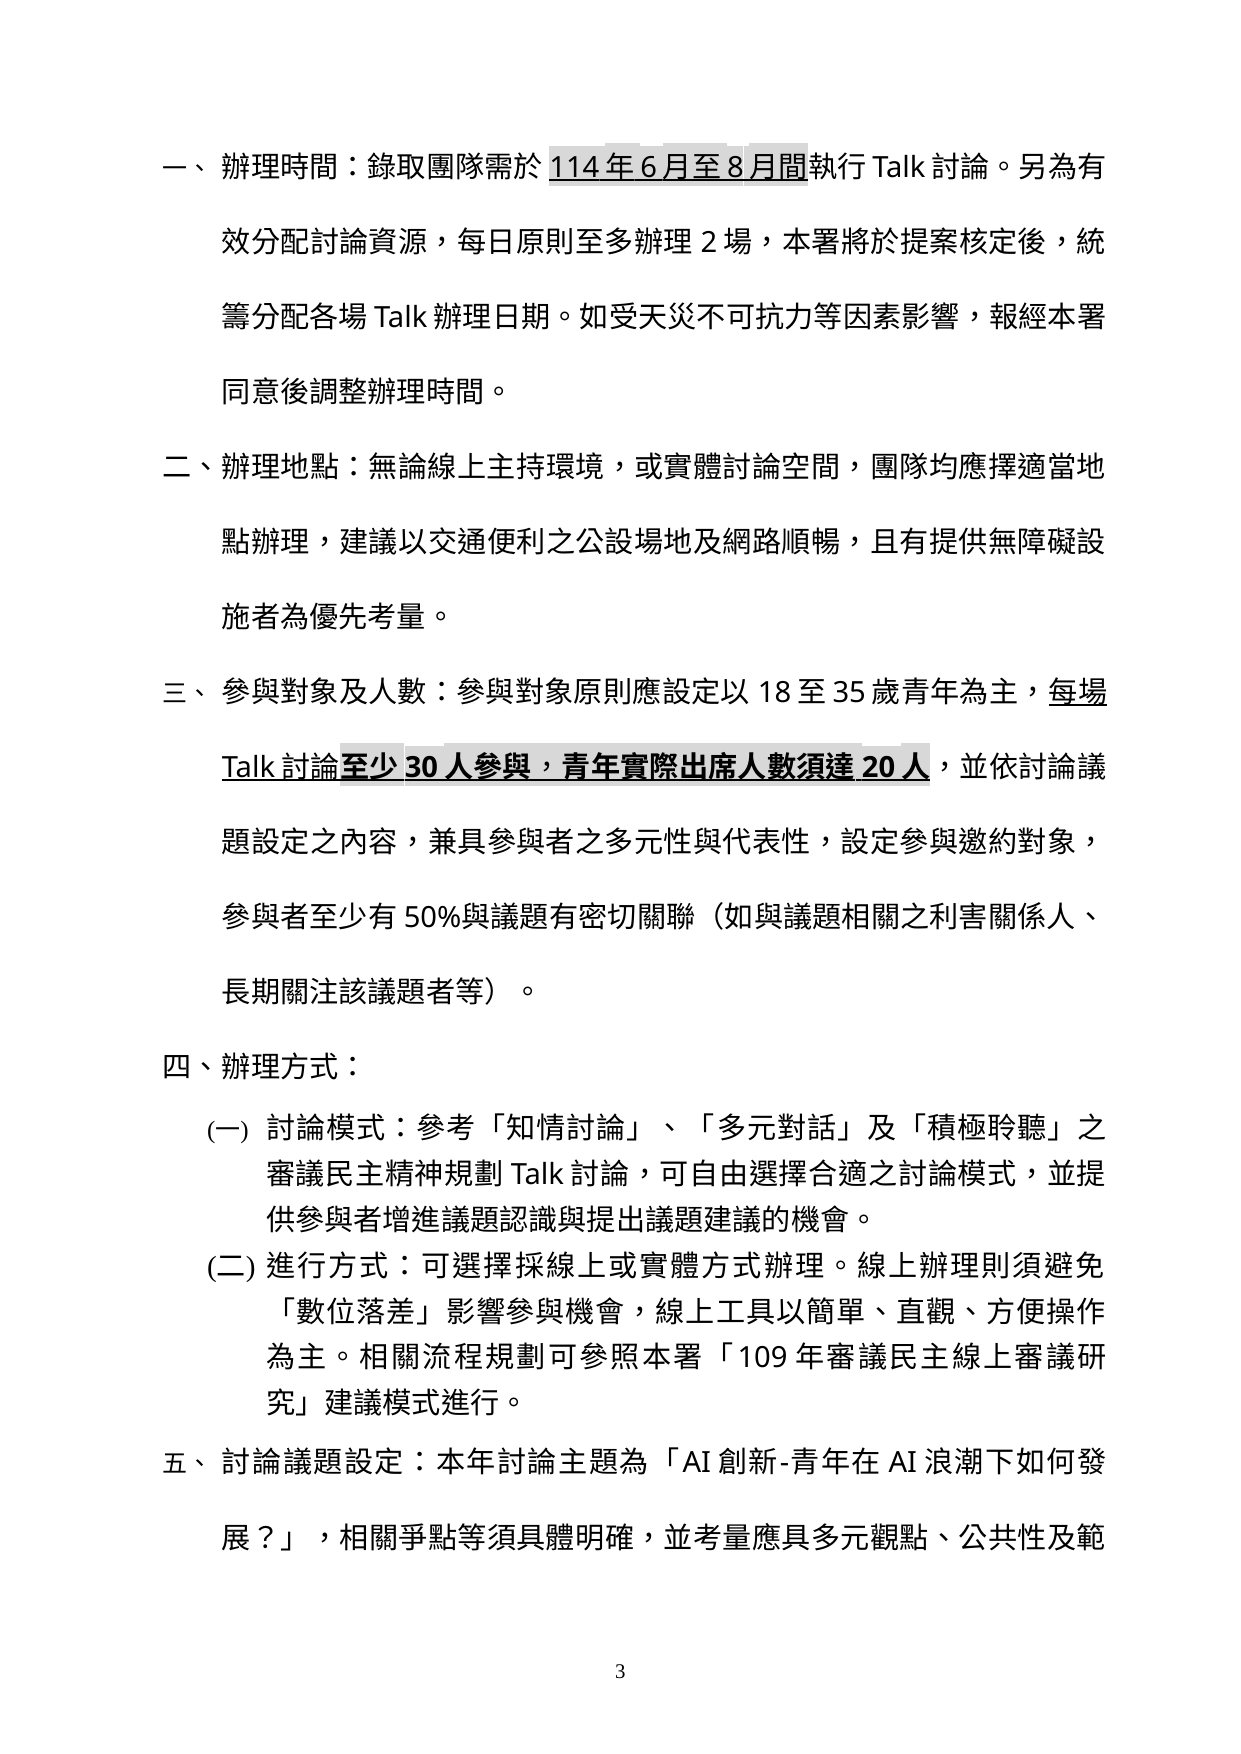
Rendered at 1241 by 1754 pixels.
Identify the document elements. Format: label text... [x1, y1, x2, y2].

list 辦理時間：錄取團隊需於114年6月至8月間執行Talk討論。另為有效分配討論資源，每日原則至多辦理2場，本署將於提案核定後，統籌分配各場Talk辦理日期。如受天災不可抗力等因素影響，報經本署同意後調整辦理時間。 [162, 127, 1107, 427]
list 參與對象及人數：參與對象原則應設定以18至35歲青年為主，每場Talk討論至少30人參與，青年實際出席人數須達20人，並依討論議題設定之內容，兼具參與者之多元性與代表性，設定參與邀約對象，參與者至少有50%與議題有密切關聯（如與議題相關之利害關係人、長期關注該議題者等）。 [162, 652, 1107, 1027]
list 討論議題設定：本年討論主題為「AI創新-青年在AI浪潮下如何發展？」，相關爭點等須具體明確，並考量應具多元觀點、公共性及範 [162, 1423, 1107, 1573]
list 進行方式：可選擇採線上或實體方式辦理。線上辦理則須避免「數位落差」影響參與機會，線上工具以簡單、直觀、方便操作為主。相關流程規劃可參照本署「109年審議民主線上審議研究」建議模式進行。 [207, 1239, 1107, 1423]
list 辦理地點：無論線上主持環境，或實體討論空間，團隊均應擇適當地點辦理，建議以交通便利之公設場地及網路順暢，且有提供無障礙設施者為優先考量。 [162, 427, 1107, 652]
list 辦理方式： [162, 1027, 1107, 1102]
list 討論模式：參考「知情討論」、「多元對話」及「積極聆聽」之審議民主精神規劃Talk討論，可自由選擇合適之討論模式，並提供參與者增進議題認識與提出議題建議的機會。 [207, 1102, 1107, 1239]
